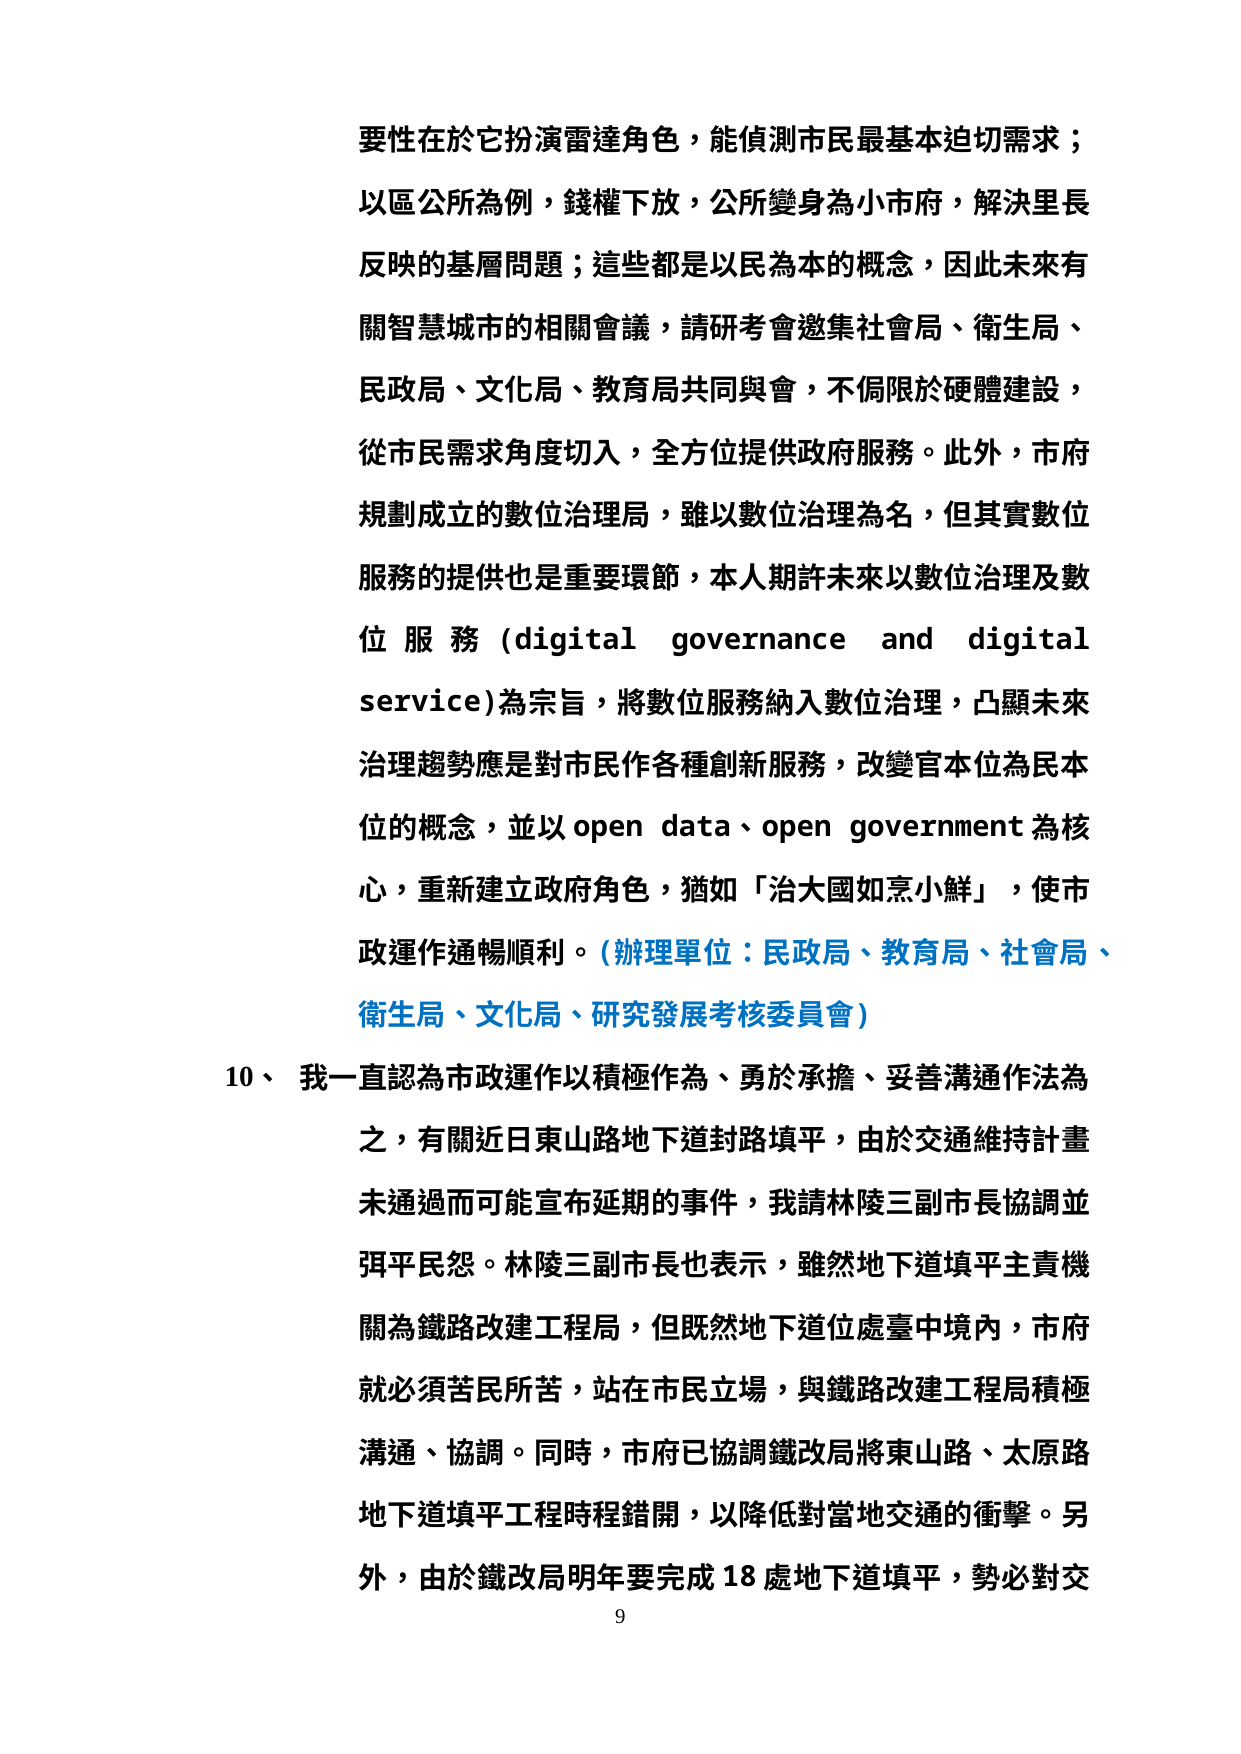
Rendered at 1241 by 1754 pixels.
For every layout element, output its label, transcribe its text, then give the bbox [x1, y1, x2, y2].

list 我一直認為市政運作以積極作為、勇於承擔、妥善溝通作法為之，有關近日東山路地下道封路填平，由於交通維持計畫未通過而可能宣布延期的事件，我請林陵三副市長協調並弭平民怨。林陵三副市長也表示，雖然地下道填平主責機關為鐵路改建工程局，但既然地下道位處臺中境內，市府就必須苦民所苦，站在市民立場，與鐵路改建工程局積極溝通、協調。同時，市府已協調鐵改局將東山路、太原路地下道填平工程時程錯開，以降低對當地交通的衝擊。另外，由於鐵改局明年要完成18處地下道填平，勢必對交 [224, 1034, 1090, 1596]
list 為打造智慧機械產業發展腹地與示範場域，市府將「神岡豐洲科技工業園區第二期」打造為智慧機械園區。上週張副市長在行政院會中，建議環保署和內政部協助加速審查二階環評以及開發計畫書，並請國產署協助合理評估土地市價，降低土地開發成本，提供產業更有利發展的環境，獲中央各部會正面回應。上週末，我也邀請臺北市林欽榮副市長分享智慧城市經驗，我認為智慧城市需要市民共同參與治理，而非僅以政府提供服務為主體。以1999為例，其重要性在於它扮演雷達角色，能偵測市民最基本迫切需求；以區公所為例，錢權下放，公所變身為小市府，解決里長反映的基層問題；這些都是以民為本的概念，因此未來有關智慧城市的相關會議，請研考會邀集社會局、衛生局、民政局、文化局、教育局共同與會，不侷限於硬體建設，從市民需求角度切入，全方位提供政府服務。此外，市府規劃成立的數位治理局，雖以數位治理為名，但其實數位服務的提供也是重要環節，本人期許未來以數位治理及數位服務(digital governance and digital service)為宗旨，將數位服務納入數位治理，凸顯未來治理趨勢應是對市民作各種創新服務，改變官本位為民本位的概念，並以open data、open government為核心，重新建立政府角色，猶如「治大國如烹小鮮」，使市政運作通暢順利。(辦理單位：民政局、教育局、社會局、衛生局、文化局、研究發展考核委員會) [224, 96, 1090, 1034]
